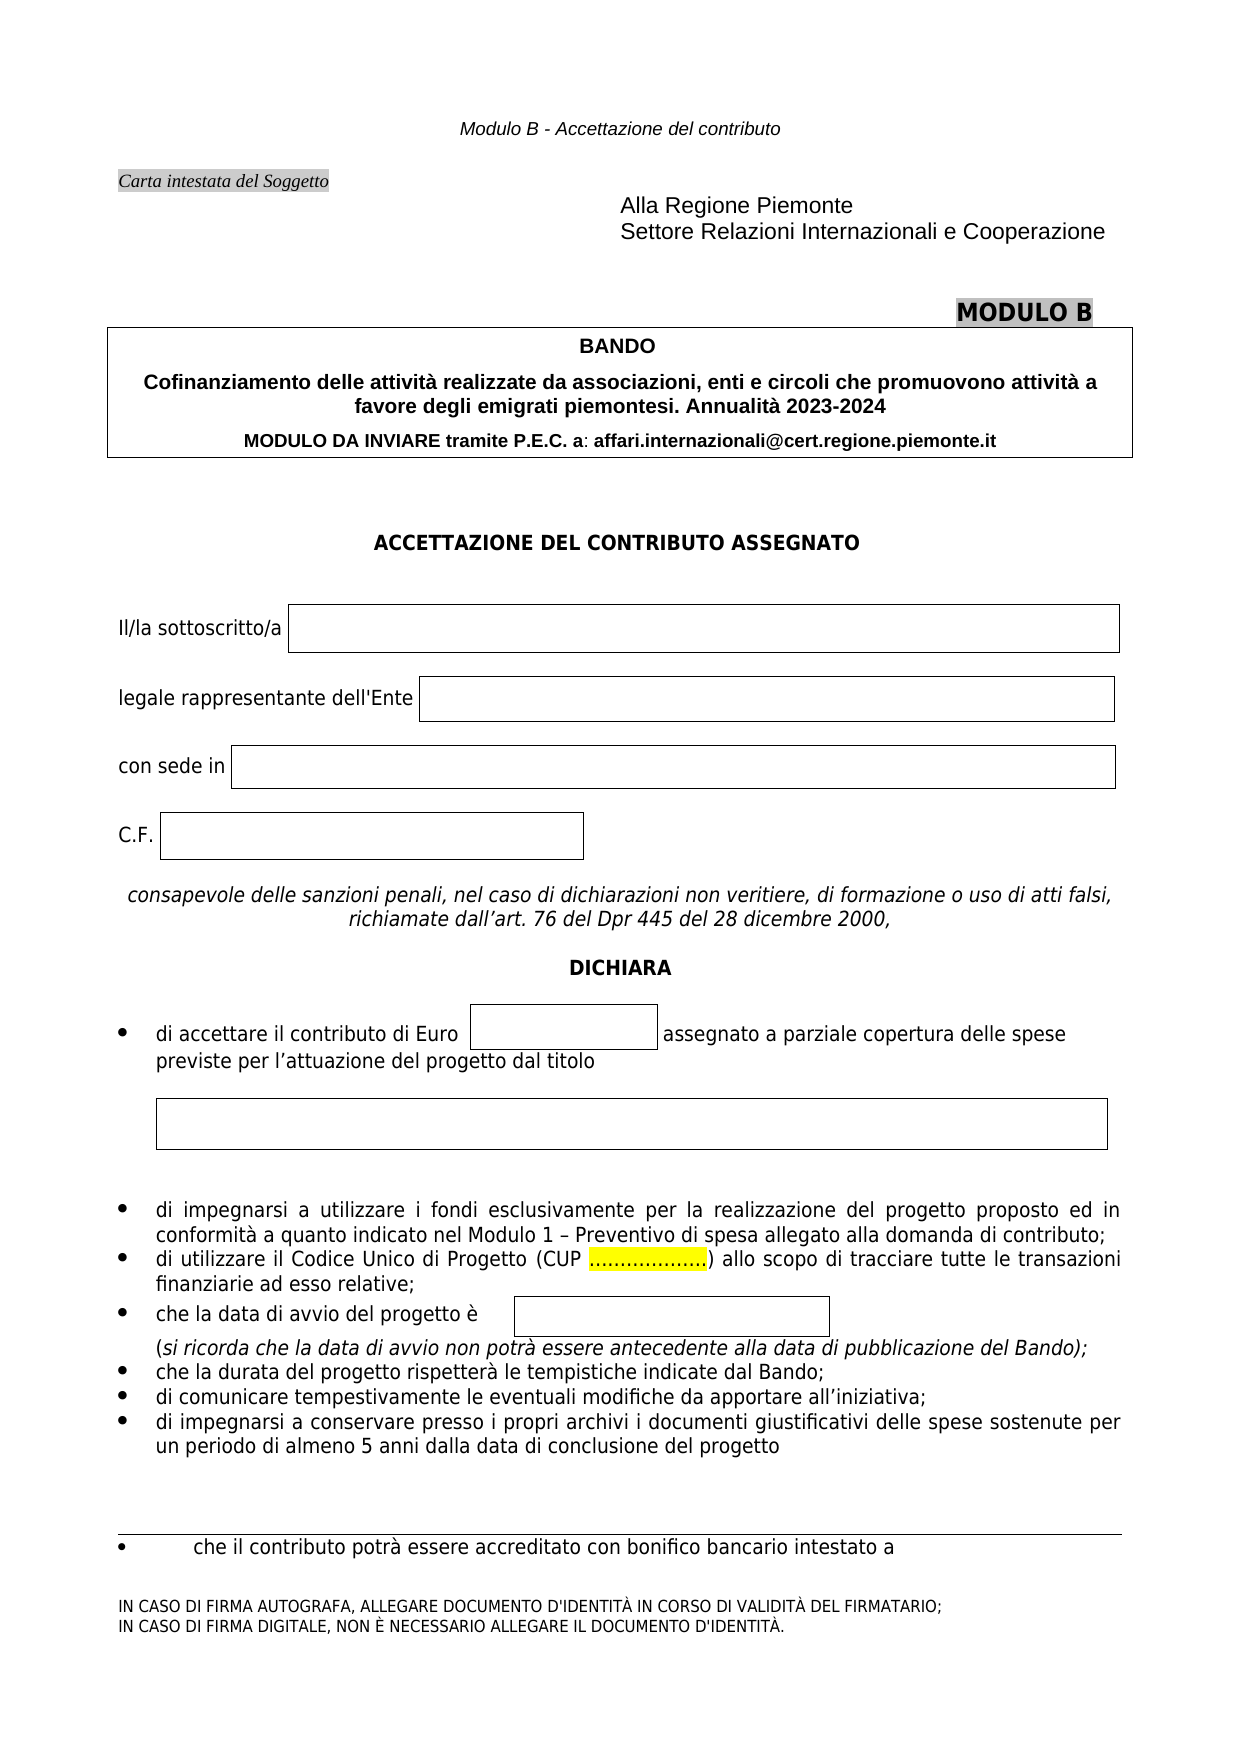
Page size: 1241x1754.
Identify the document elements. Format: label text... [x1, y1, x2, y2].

text [1116, 745, 1122, 788]
list di utilizzare il Codice Unico di Progetto (CUP ……………….) allo scopo di tracciare tutte le transazioni finanziarie ad esso relative; [118, 1247, 1122, 1296]
list di impegnarsi a utilizzare i fondi esclusivamente per la realizzazione del progetto proposto ed in conformità a quanto indicato nel Modulo 1 – Preventivo di spesa allegato alla domanda di contributo; [118, 1198, 1122, 1247]
list Carta intestata del Soggetto [118, 169, 1122, 192]
list di comunicare tempestivamente le eventuali modifiche da apportare all’iniziativa; [118, 1385, 1122, 1410]
text Settore Relazioni Internazionali e Cooperazione [620, 218, 1122, 245]
list di impegnarsi a conservare presso i propri archivi i documenti giustificativi delle spese sostenute per un periodo di almeno 5 anni dalla data di conclusione del progetto [118, 1410, 1122, 1459]
subtitle DICHIARA [118, 956, 1122, 980]
text consapevole delle sanzioni penali, nel caso di dichiarazioni non veritiere, di formazione o uso di atti falsi, richiamate dall’art. 76 del Dpr 445 del 28 dicembre 2000, [118, 883, 1122, 932]
list che il contributo potrà essere accreditato con bonifico bancario intestato a [118, 1535, 1122, 1559]
list che la data di avvio del progetto è [118, 1296, 514, 1336]
subtitle ACCETTAZIONE DEL CONTRIBUTO ASSEGNATO [118, 531, 1122, 555]
subtitle MODULO B [118, 298, 1093, 327]
list [830, 1296, 1122, 1336]
text con sede in [118, 745, 231, 788]
list di accettare il contributo di Euro assegnato a parziale copertura delle spese previste per l’attuazione del progetto dal titolo [118, 1004, 1122, 1073]
text legale rappresentante dell'Ente [118, 676, 419, 721]
text C.F. [118, 812, 160, 859]
text Alla Regione Piemonte [620, 192, 1122, 218]
text Il/la sottoscritto/a [118, 604, 288, 652]
text (si ricorda che la data di avvio non potrà essere antecedente alla data di pubblicazione del Bando); [118, 1336, 1122, 1360]
list che la durata del progetto rispetterà le tempistiche indicate dal Bando; [118, 1360, 1122, 1385]
table_header BANDO Cofinanziamento delle attività realizzate da associazioni, enti e circoli che promuovono attività a favore degli emigrati piemontesi. Annualità 2023-2024 MODULO DA INVIARE tramite P.E.C. a: affari.internazionali@cert.regione.piemonte.it [108, 328, 1132, 457]
text [584, 812, 1122, 859]
